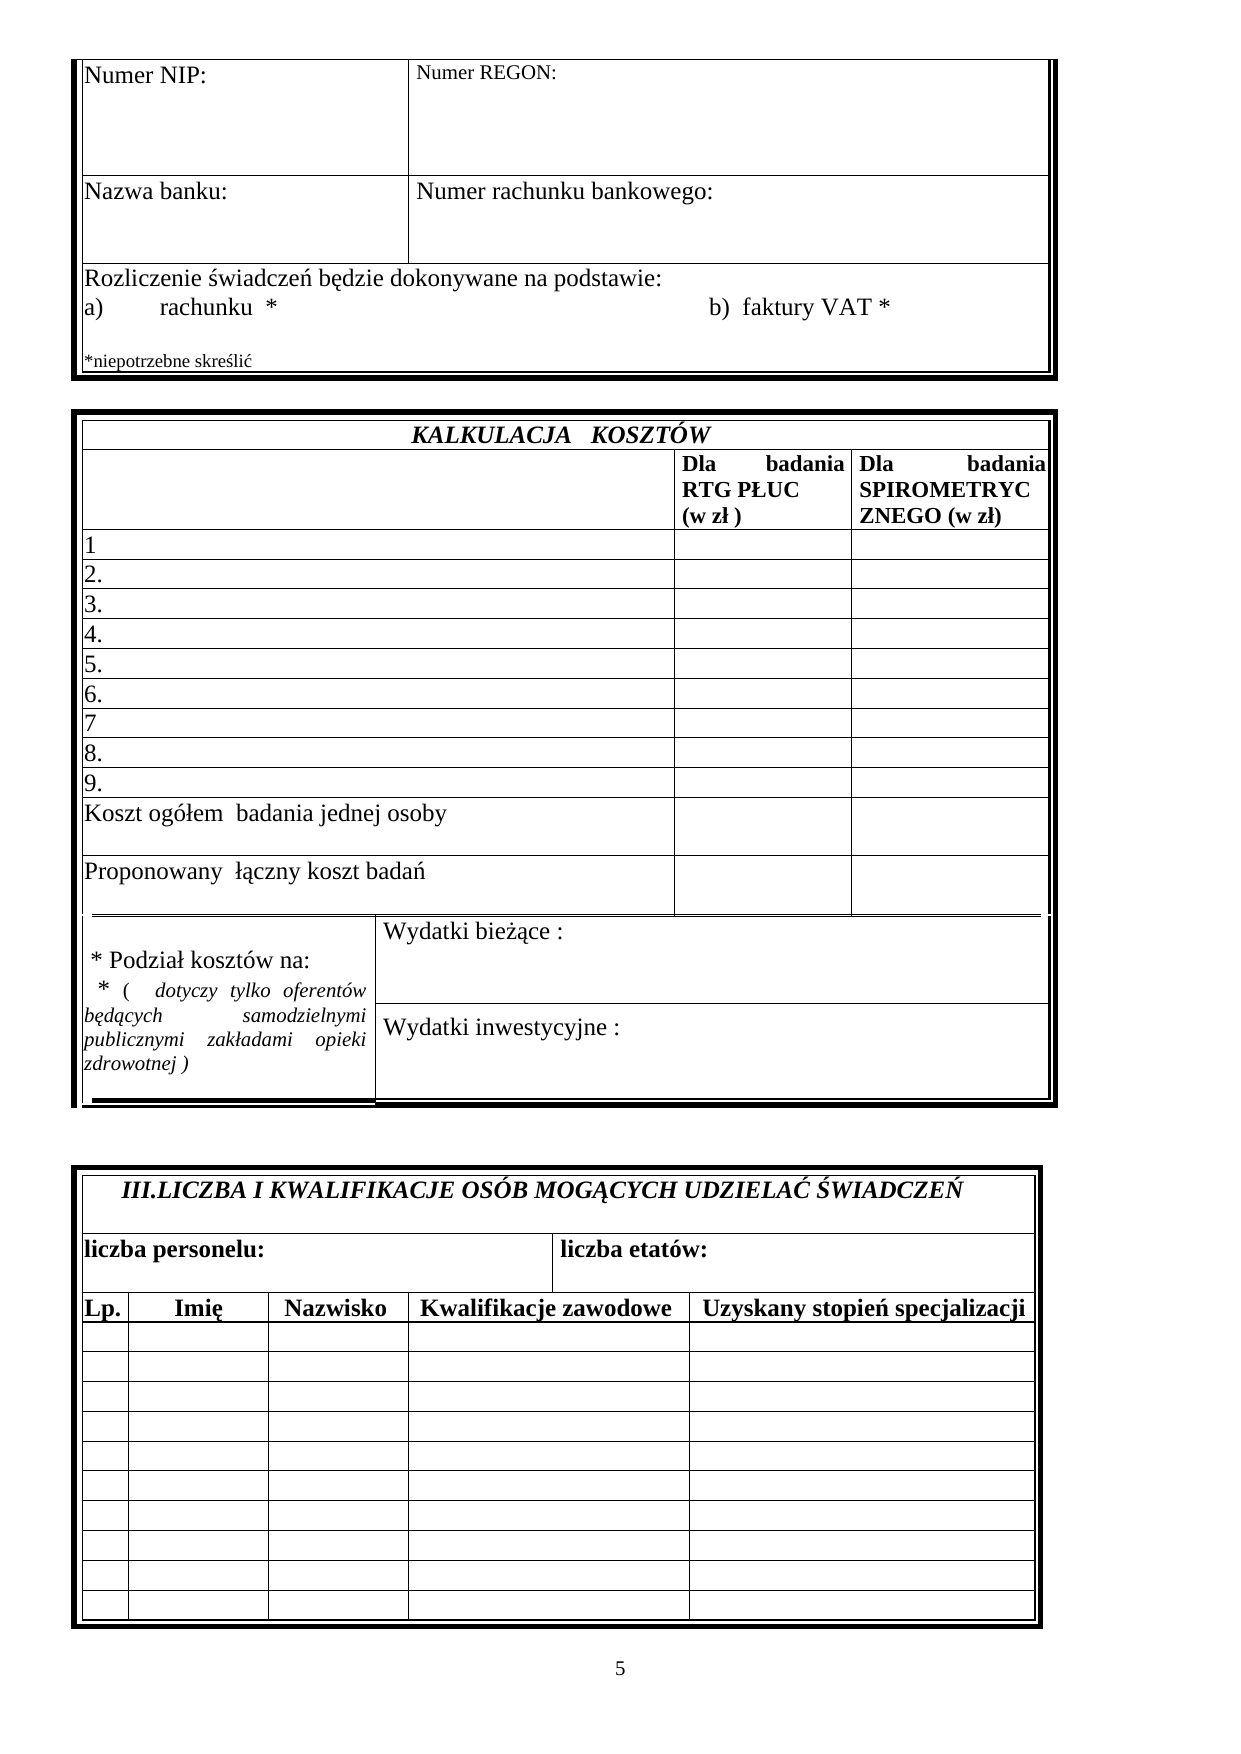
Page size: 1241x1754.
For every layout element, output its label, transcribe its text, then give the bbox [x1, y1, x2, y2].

table_cell [77, 1411, 82, 1441]
table_cell * Podział kosztów na: * ( dotyczy tylko oferentów będących samodzielnymi publicznymi zakładami opieki zdrowotnej ) [77, 914, 375, 1098]
table_cell 1 [83, 530, 674, 558]
table_cell [852, 589, 1048, 618]
table_cell Proponowany łączny koszt badań [83, 856, 674, 914]
table_cell 5. [83, 649, 674, 678]
table_cell [129, 1382, 268, 1411]
table_cell Wydatki inwestycyjne : [376, 1004, 1048, 1098]
table_cell [269, 1382, 408, 1411]
table_cell [690, 1531, 1034, 1560]
table_cell Kwalifikacje zawodowe [409, 1293, 689, 1321]
table_cell [129, 1442, 268, 1470]
table_cell [675, 649, 851, 678]
table_cell [852, 679, 1048, 707]
table_cell [129, 1591, 268, 1619]
table_cell [675, 530, 851, 558]
table_cell [690, 1352, 1034, 1381]
table_cell [77, 588, 82, 618]
table_cell [409, 1412, 689, 1441]
table_cell Dla badania RTG PŁUC (w zł ) [675, 450, 851, 529]
table_cell [269, 1352, 408, 1381]
table_cell [77, 618, 82, 648]
table_cell [409, 1442, 689, 1470]
table_cell [83, 1382, 128, 1411]
table_cell [409, 1352, 689, 1381]
table_cell [77, 449, 82, 529]
table_cell [129, 1412, 268, 1441]
table_cell Nazwa banku: [83, 176, 408, 262]
table_cell [852, 856, 1048, 914]
table_cell [83, 1323, 128, 1351]
table_cell Nazwisko [269, 1293, 408, 1321]
table_cell [129, 1352, 268, 1381]
table_cell [675, 768, 851, 797]
table_cell 8. [83, 738, 674, 767]
table_cell liczba personelu: [83, 1234, 552, 1292]
table_cell [690, 1501, 1034, 1530]
table_cell [269, 1561, 408, 1589]
table_cell [83, 1412, 128, 1441]
table_cell [690, 1591, 1034, 1619]
table_cell [77, 708, 82, 737]
table_cell [77, 1590, 82, 1619]
table_cell [269, 1412, 408, 1441]
table_cell [77, 1500, 82, 1530]
table_cell Rozliczenie świadczeń będzie dokonywane na podstawie: a) rachunku * b) faktury VAT * *niepotrzebne skreślić [83, 264, 1048, 371]
table_cell [852, 709, 1048, 737]
table_cell [675, 619, 851, 648]
table_cell [852, 530, 1048, 558]
table_cell [129, 1471, 268, 1500]
table_cell [409, 1471, 689, 1500]
table_cell [269, 1442, 408, 1470]
table_header III.LICZBA I KWALIFIKACJE OSÓB MOGĄCYCH UDZIELAĆ ŚWIADCZEŃ [77, 1170, 1038, 1233]
table_cell [852, 649, 1048, 678]
table_cell 4. [83, 619, 674, 648]
table_cell 6. [83, 679, 674, 707]
table_cell [83, 1352, 128, 1381]
table_cell [83, 1442, 128, 1470]
table_cell [129, 1561, 268, 1589]
table_cell [269, 1501, 408, 1530]
table_cell Imię [129, 1293, 268, 1321]
table_cell [77, 737, 82, 767]
table_cell [675, 589, 851, 618]
table_cell [77, 175, 82, 262]
table_cell [675, 798, 851, 855]
table_cell [77, 1441, 82, 1470]
table_cell [269, 1323, 408, 1351]
table_cell [269, 1591, 408, 1619]
table_cell [77, 1351, 82, 1381]
table_cell [852, 560, 1048, 588]
table_cell liczba etatów: [553, 1234, 1034, 1292]
table_cell [77, 1530, 82, 1560]
table_cell [269, 1531, 408, 1560]
table_cell [77, 529, 82, 558]
table_cell [852, 738, 1048, 767]
table_cell [77, 648, 82, 678]
table_cell [690, 1412, 1034, 1441]
table_cell [690, 1471, 1034, 1500]
table_cell [83, 1561, 128, 1589]
table_cell [77, 1560, 82, 1589]
table_cell [675, 856, 851, 914]
table_cell [77, 559, 82, 588]
table_cell Lp. [83, 1293, 128, 1321]
table_cell [129, 1323, 268, 1351]
table_cell [77, 60, 82, 175]
table_cell Numer rachunku bankowego: [409, 176, 1048, 262]
table_cell [77, 1292, 82, 1321]
table_cell [675, 679, 851, 707]
table_cell Dla badania SPIROMETRYCZNEGO (w zł) [852, 450, 1048, 529]
table_cell [852, 798, 1048, 855]
table_cell 9. [83, 768, 674, 797]
table_cell 7 [83, 709, 674, 737]
table_cell [690, 1382, 1034, 1411]
table_cell [409, 1501, 689, 1530]
table_cell Numer REGON: [409, 60, 1048, 175]
table_cell [675, 560, 851, 588]
table_header Wydatki bieżące : [376, 914, 1053, 1002]
table_cell [77, 1321, 82, 1351]
table_cell [409, 1323, 689, 1351]
table_cell [83, 1471, 128, 1500]
table_header KALKULACJA KOSZTÓW [77, 415, 1053, 449]
table_cell [409, 1382, 689, 1411]
table_cell [409, 1561, 689, 1589]
table_cell [83, 1531, 128, 1560]
table_cell [675, 709, 851, 737]
table_cell [690, 1561, 1034, 1589]
table_cell Uzyskany stopień specjalizacji [690, 1293, 1034, 1321]
table_cell [129, 1531, 268, 1560]
table_cell [690, 1323, 1034, 1351]
table_cell 3. [83, 589, 674, 618]
table_cell [690, 1442, 1034, 1470]
table_cell [83, 1501, 128, 1530]
table_cell [77, 1470, 82, 1500]
table_cell [409, 1531, 689, 1560]
table_cell Koszt ogółem badania jednej osoby [83, 798, 674, 855]
table_cell [77, 767, 82, 797]
table_cell [852, 619, 1048, 648]
table_cell [83, 1591, 128, 1619]
table_cell [409, 1591, 689, 1619]
table_cell Numer NIP: [83, 60, 408, 175]
table_cell [77, 678, 82, 707]
table_cell [77, 1381, 82, 1411]
table_cell [852, 768, 1048, 797]
table_cell [675, 738, 851, 767]
table_cell [83, 450, 674, 529]
table_cell 2. [83, 560, 674, 588]
table_cell [269, 1471, 408, 1500]
table_cell [129, 1501, 268, 1530]
